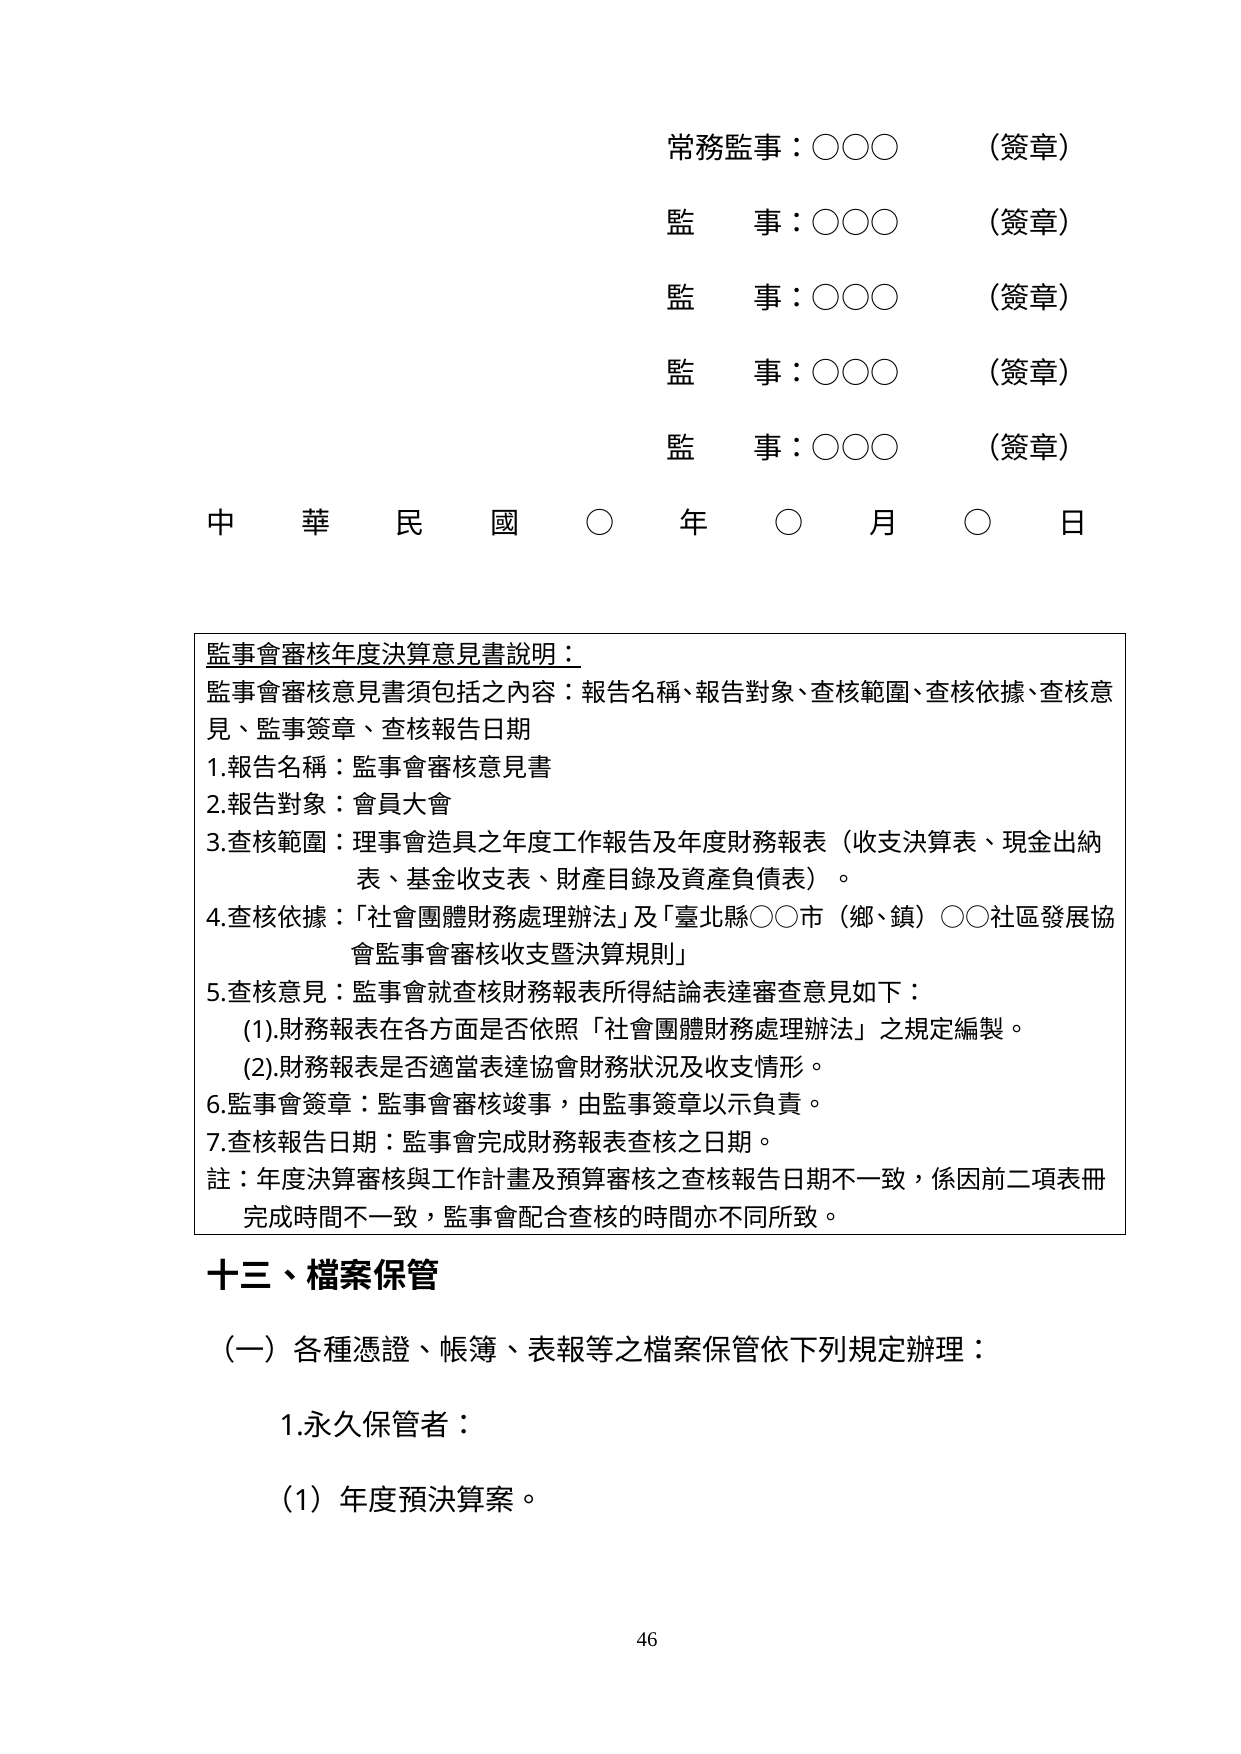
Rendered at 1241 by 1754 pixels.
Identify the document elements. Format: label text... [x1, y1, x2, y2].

text 常務監事：○○○ （簽章） [206, 108, 1087, 183]
text 監 事：○○○ （簽章） [206, 183, 1087, 258]
text （1）年度預決算案。 [206, 1460, 1087, 1535]
text 監 事：○○○ （簽章） [206, 258, 1087, 333]
table_header 監事會審核年度決算意見書說明： 監事會審核意見書須包括之內容：報告名稱、報告對象、查核範圍、查核依據、查核意見、監事簽章、查核報告日期 1.報告名稱：監事會審核意見書 2.報告對象：會員大會 3.查核範圍：理事會造具之年度工作報告及年度財務報表（收支決算表、現金出納表、基金收支表、財產目錄及資產負債表）。 4.查核依據：「社會團體財務處理辦法」及「臺北縣○○市（鄉、鎮）○○社區發展協會監事會審核收支暨決算規則」 5.查核意見：監事會就查核財務報表所得結論表達審查意見如下： (1).財務報表在各方面是否依照「社會團體財務處理辦法」之規定編製。 (2).財務報表是否適當表達協會財務狀況及收支情形。 6.監事會簽章：監事會審核竣事，由監事簽章以示負責。 7.查核報告日期：監事會完成財務報表查核之日期。 註：年度決算審核與工作計畫及預算審核之查核報告日期不一致，係因前二項表冊完成時間不一致，監事會配合查核的時間亦不同所致。 [195, 634, 1125, 1234]
text 監 事：○○○ （簽章） [206, 408, 1087, 483]
text （一）各種憑證、帳簿、表報等之檔案保管依下列規定辦理： [206, 1310, 1087, 1385]
text 1.永久保管者： [206, 1385, 1087, 1460]
text 十三、檔案保管 [206, 1235, 1087, 1310]
text 中 華 民 國 ○ 年 ○ 月 ○ 日 [206, 483, 1087, 558]
text 監 事：○○○ （簽章） [206, 333, 1087, 408]
